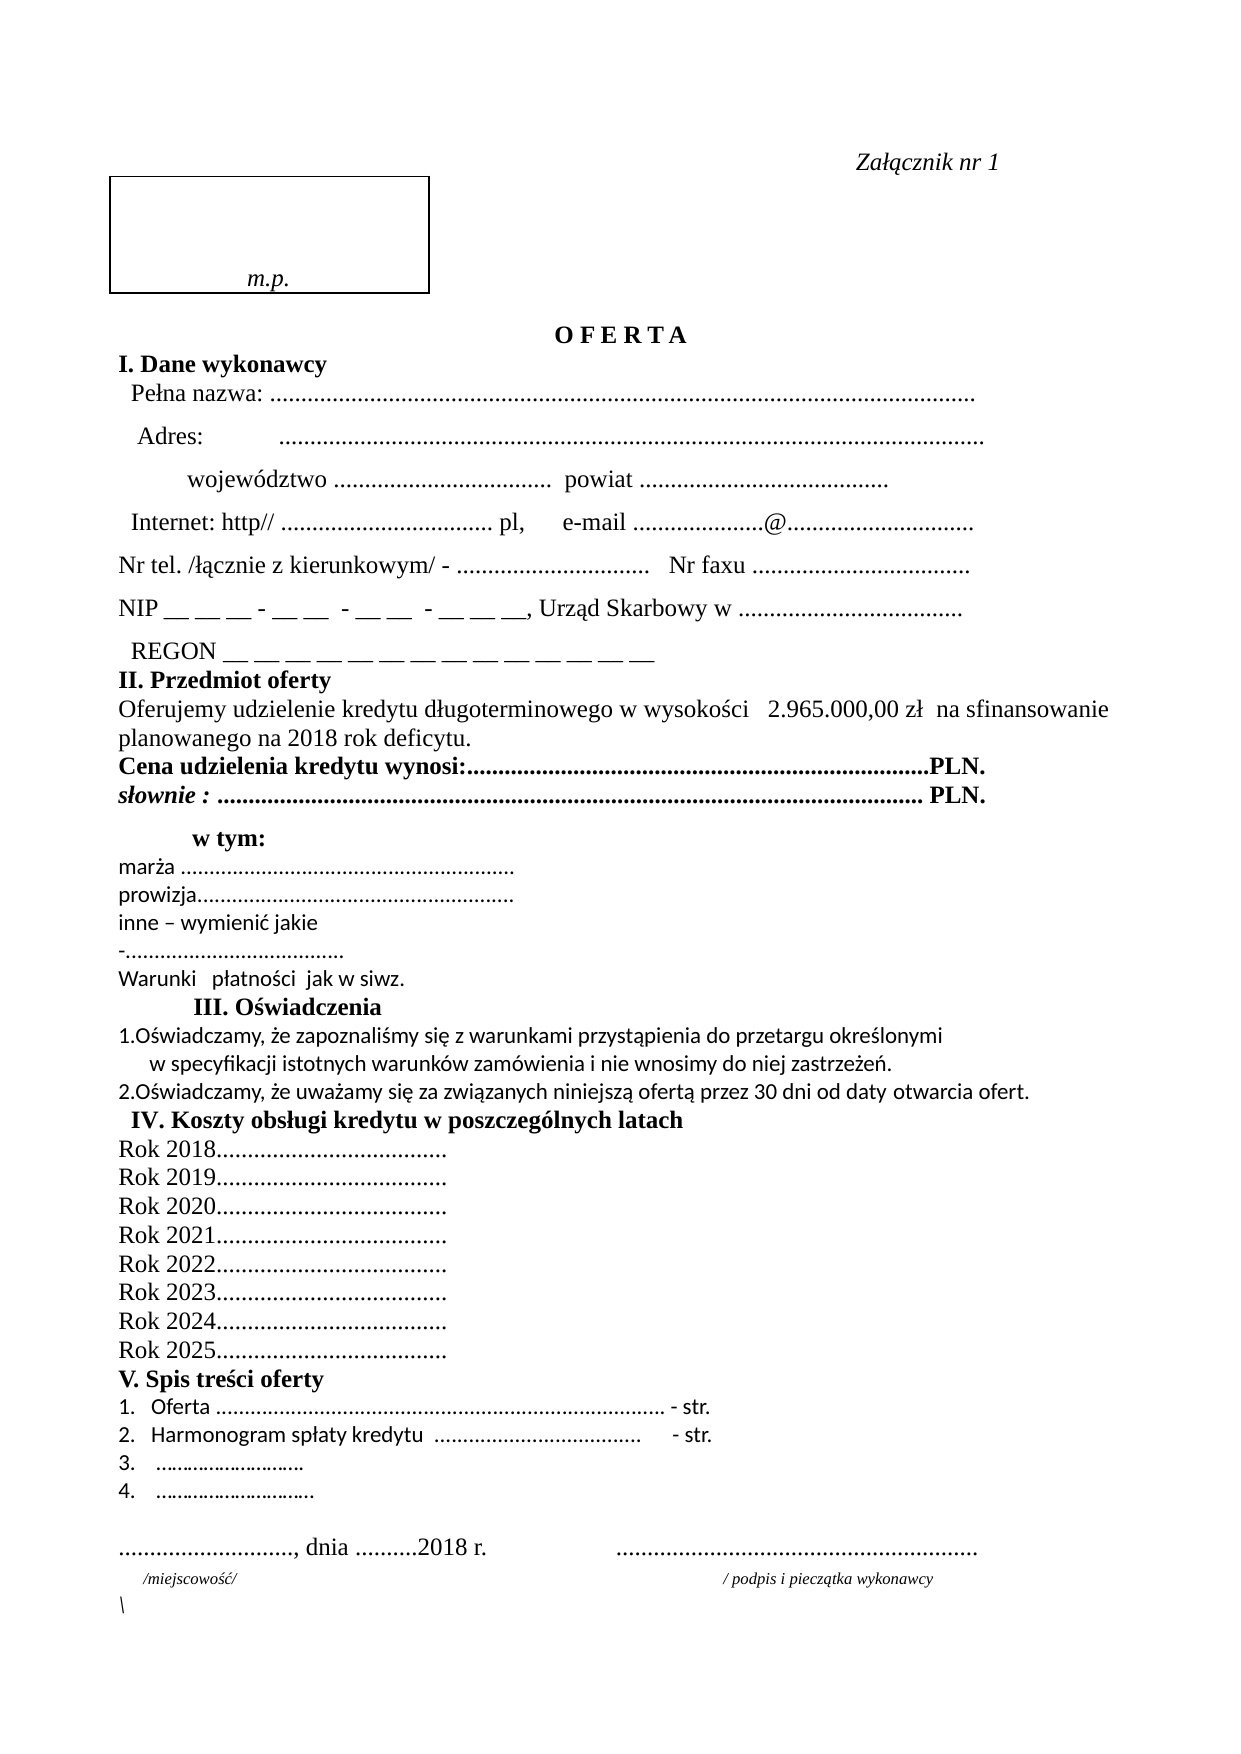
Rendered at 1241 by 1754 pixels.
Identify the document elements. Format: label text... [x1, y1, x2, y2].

text -...................................... [118, 936, 1122, 964]
text III. Oświadczenia [118, 992, 1122, 1021]
text Nr tel. /łącznie z kierunkowym/ - ............................... Nr faxu ................................... [118, 550, 1122, 579]
text 3. ………………………. [118, 1448, 1122, 1476]
text /miejscowość/ / podpis i pieczątka wykonawcy [118, 1561, 1122, 1590]
text w specyfikacji istotnych warunków zamówienia i nie wnosimy do niej zastrzeżeń. [118, 1049, 1122, 1077]
text 1.Oświadczamy, że zapoznaliśmy się z warunkami przystąpienia do przetargu określonymi [118, 1021, 1122, 1049]
text Pełna nazwa: ................................................................................................................. [118, 378, 1122, 406]
text Rok 2020..................................... [118, 1191, 1122, 1220]
text województwo ................................... powiat ........................................ [118, 464, 1122, 493]
text Rok 2022..................................... [118, 1249, 1122, 1277]
text O F E R T A [118, 320, 1122, 349]
text Cena udzielenia kredytu wynosi:..........................................................................PLN. [118, 751, 1122, 780]
text Oferujemy udzielenie kredytu długoterminowego w wysokości 2.965.000,00 zł na sfinansowanie planowanego na 2018 rok deficytu. [118, 694, 1122, 751]
text Załącznik nr 1 [782, 147, 1122, 176]
text Rok 2024..................................... [118, 1306, 1122, 1335]
text marża .......................................................... [118, 852, 1122, 880]
text 1. Oferta .............................................................................. - str. [118, 1392, 1122, 1420]
text REGON __ __ __ __ __ __ __ __ __ __ __ __ __ __ [118, 636, 1122, 665]
text Rok 2021..................................... [118, 1220, 1122, 1249]
text inne – wymienić jakie [118, 908, 1122, 936]
text w tym: [118, 823, 1122, 852]
text 4. ………………………… [118, 1476, 1122, 1504]
text II. Przedmiot oferty [118, 665, 1122, 694]
text Rok 2018..................................... [118, 1134, 1122, 1162]
text słownie : ................................................................................................................. PLN. [118, 780, 1122, 809]
text ............................, dnia ..........2018 r. .......................................................... [118, 1532, 1122, 1561]
text Adres: ................................................................................................................. [118, 421, 1122, 449]
text prowizja....................................................... [118, 880, 1122, 908]
text Warunki płatności jak w siwz. [118, 964, 1122, 992]
text IV. Koszty obsługi kredytu w poszczególnych latach [118, 1105, 1122, 1134]
text Rok 2023..................................... [118, 1277, 1122, 1306]
text Internet: http// .................................. pl, e-mail .....................@.............................. [118, 507, 1122, 536]
text 2. Harmonogram spłaty kredytu .................................... - str. [118, 1420, 1122, 1448]
text NIP __ __ __ - __ __ - __ __ - __ __ __, Urząd Skarbowy w .................................... ­­ [118, 593, 1122, 622]
text \ [118, 1590, 1122, 1619]
text Rok 2019..................................... [118, 1162, 1122, 1191]
text I. Dane wykonawcy [118, 349, 1122, 378]
text Rok 2025..................................... [118, 1335, 1122, 1364]
table_header m.p. [111, 177, 428, 292]
text 2.Oświadczamy, że uważamy się za związanych niniejszą ofertą przez 30 dni od daty otwarcia ofert. [118, 1077, 1122, 1105]
text V. Spis treści oferty [118, 1364, 1122, 1392]
